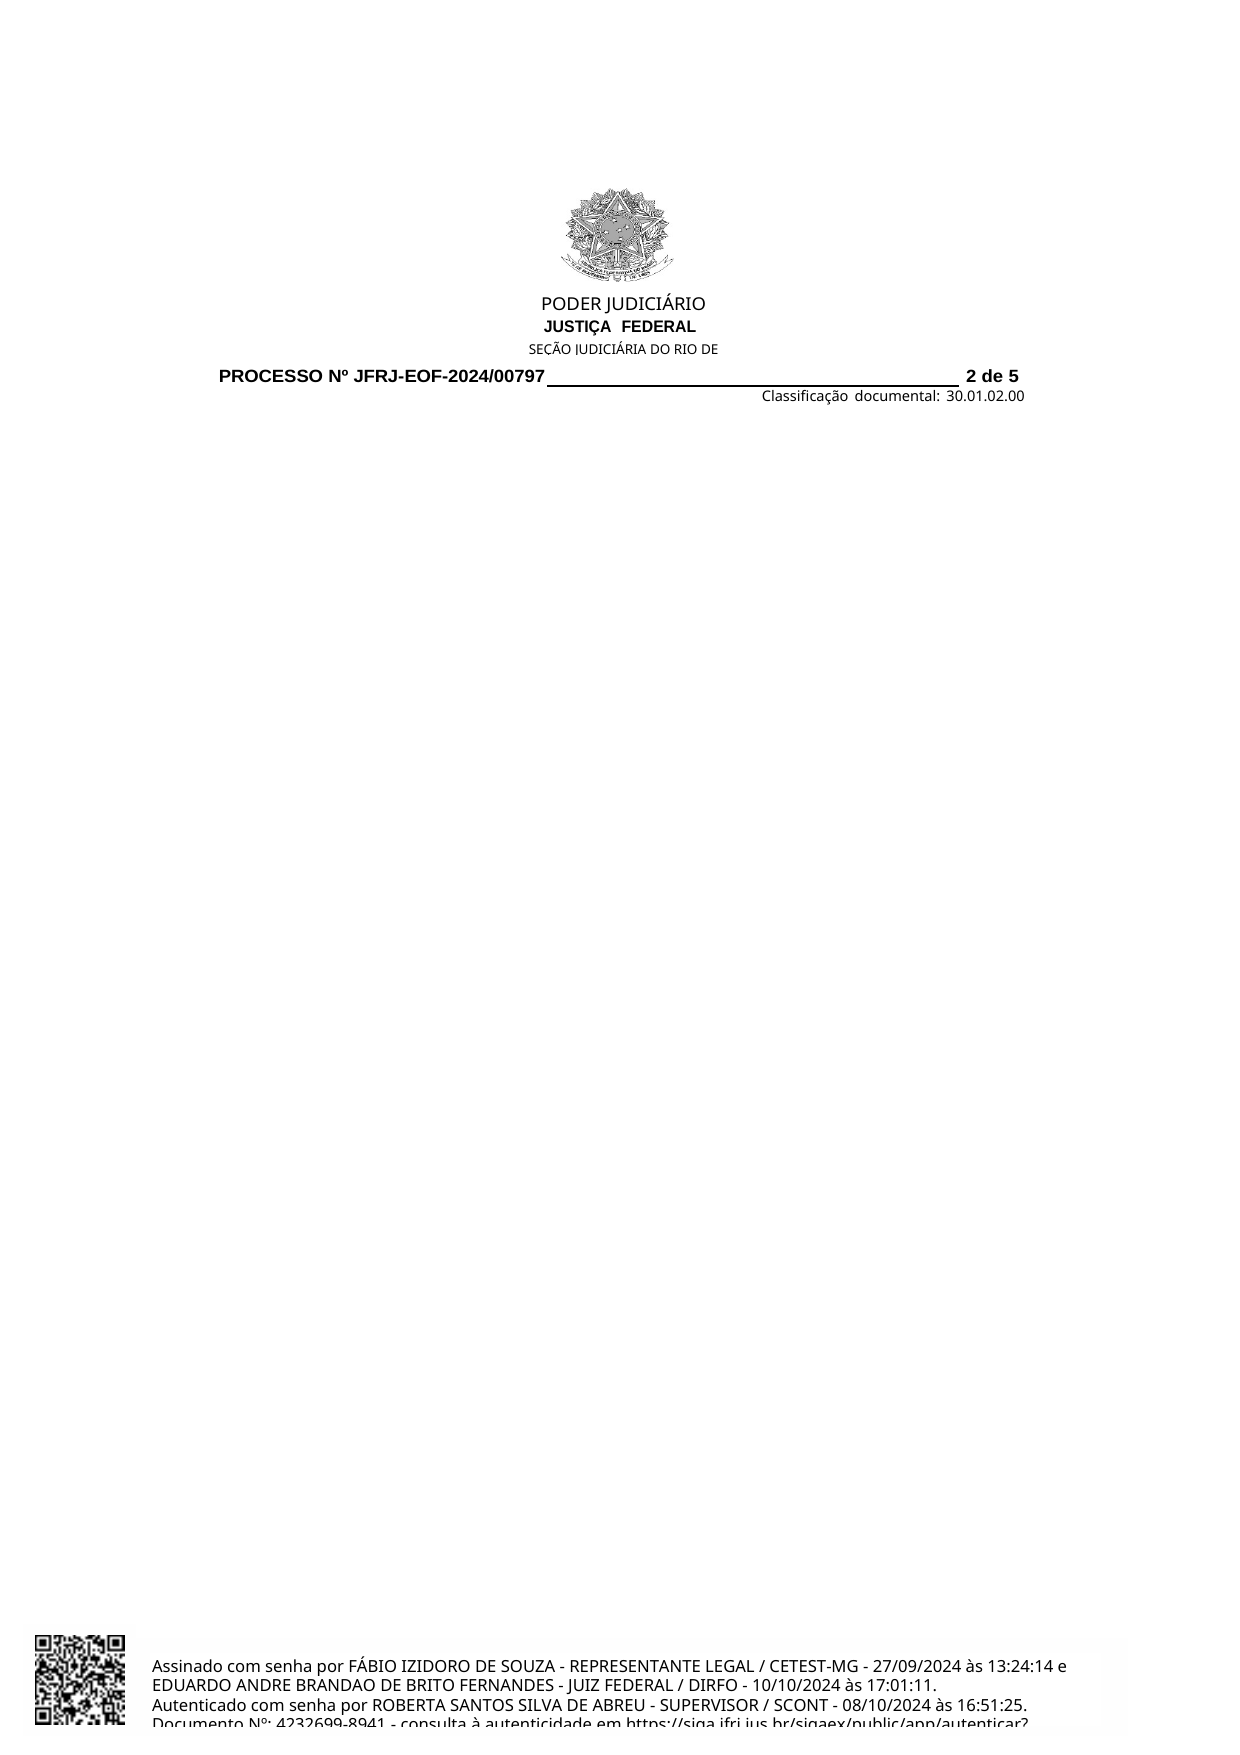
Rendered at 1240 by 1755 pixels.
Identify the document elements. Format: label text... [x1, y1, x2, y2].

text Classificação documental: 30.01.02.00 [762, 385, 1239, 405]
